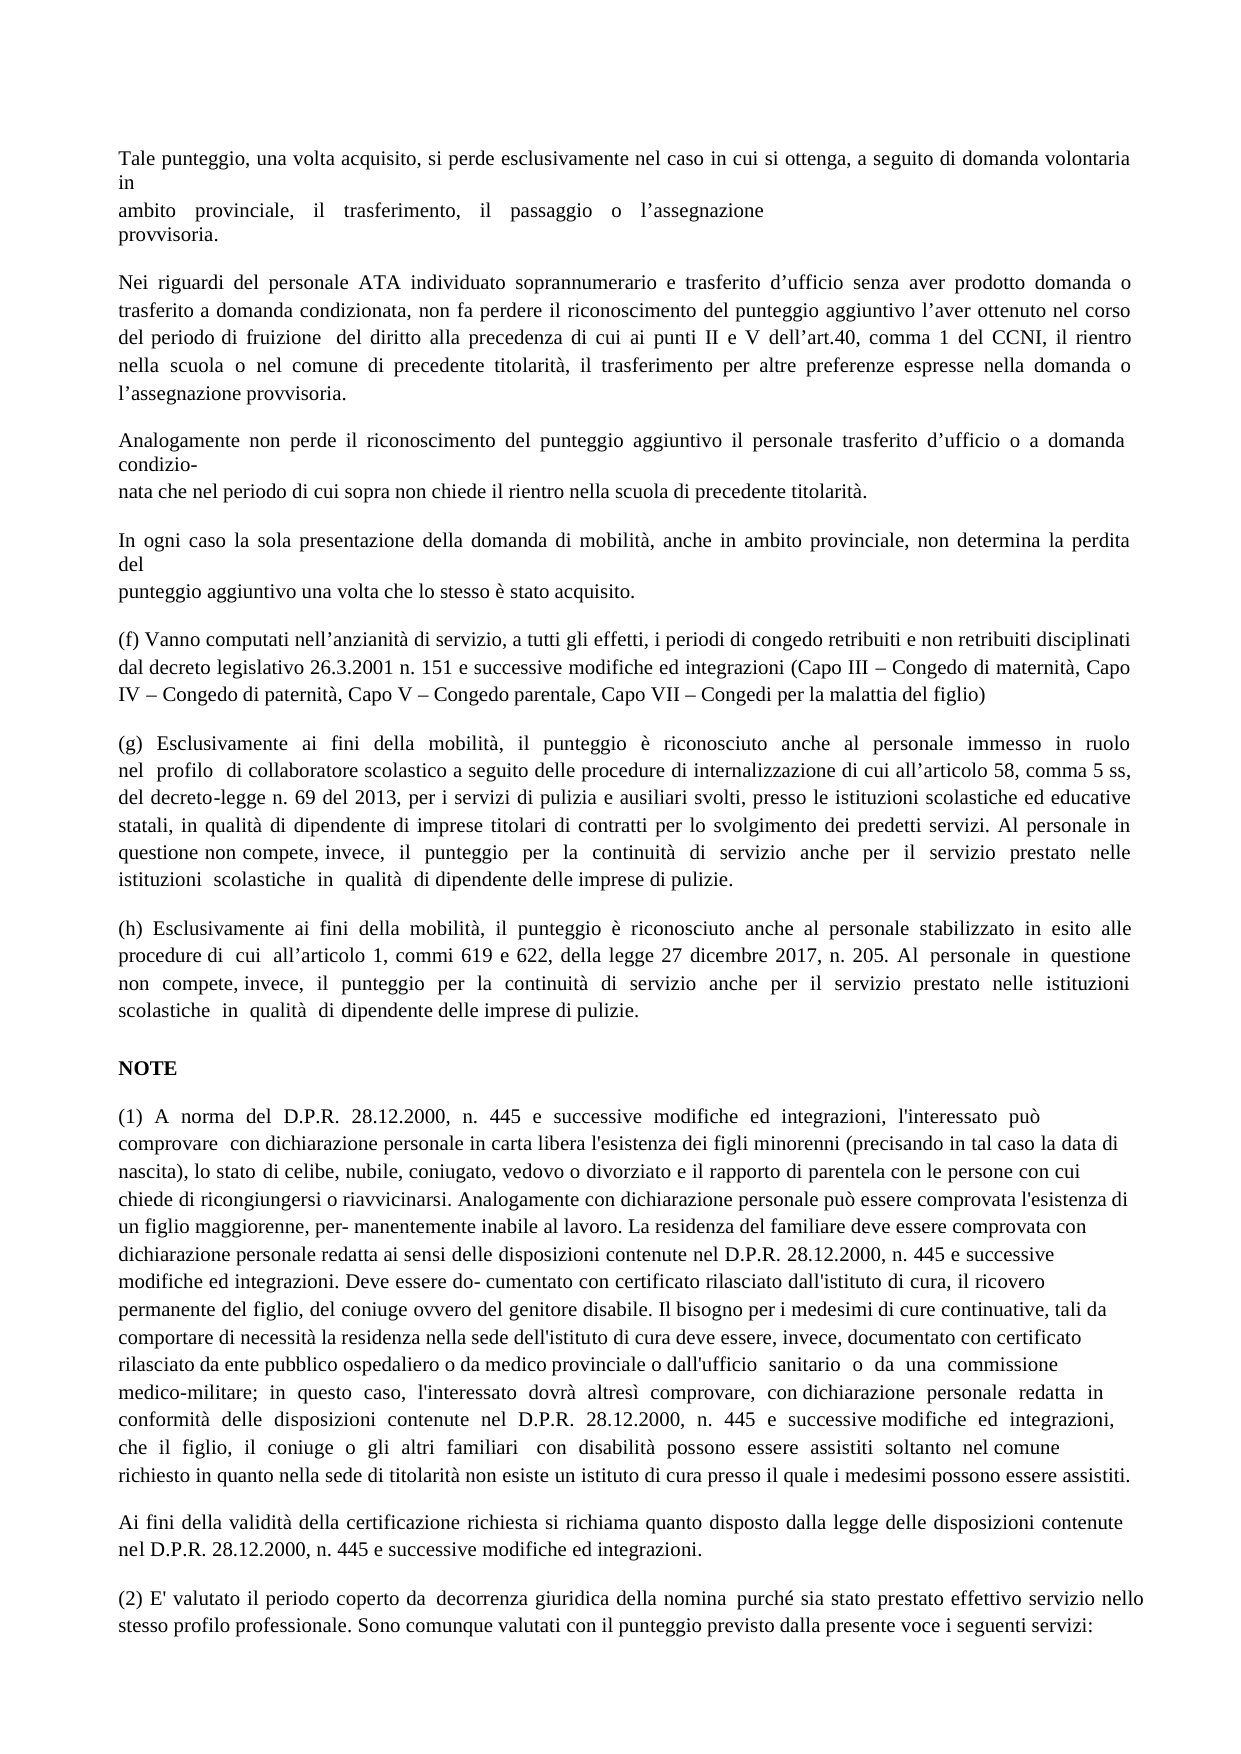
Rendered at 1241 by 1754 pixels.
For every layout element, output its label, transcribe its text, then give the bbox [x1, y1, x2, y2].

text stesso profilo professionale. Sono comunque valutati con il punteggio previsto dalla presente voce i seguenti servizi: [118, 1613, 1144, 1637]
text In ogni caso la sola presentazione della domanda di mobilità, anche in ambito provinciale, non determina la perdita del [118, 527, 1130, 576]
text Nei riguardi del personale ATA individuato soprannumerario e trasferito d’ufficio senza aver prodotto domanda o trasferito a domanda condizionata, non fa perdere il riconoscimento del punteggio aggiuntivo l’aver ottenuto nel corso del periodo di fruizione del diritto alla precedenza di cui ai punti II e V dell’art.40, comma 1 del CCNI, il rientro nella scuola o nel comune di precedente titolarità, il trasferimento per altre preferenze espresse nella domanda o l’assegnazione provvisoria. [118, 270, 1131, 404]
text Analogamente non perde il riconoscimento del punteggio aggiuntivo il personale trasferito d’ufficio o a domanda condizio- [118, 428, 1124, 476]
text NOTE [118, 1056, 1144, 1079]
text nata che nel periodo di cui sopra non chiede il rientro nella scuola di precedente titolarità. [118, 479, 869, 503]
text (1) A norma del D.P.R. 28.12.2000, n. 445 e successive modifiche ed integrazioni, l'interessato può comprovare con dichiarazione personale in carta libera l'esistenza dei figli minorenni (precisando in tal caso la data di nascita), lo stato di celibe, nubile, coniugato, vedovo o divorziato e il rapporto di parentela con le persone con cui chiede di ricongiungersi o riavvicinarsi. Analogamente con dichiarazione personale può essere comprovata l'esistenza di un figlio maggiorenne, per- manentemente inabile al lavoro. La residenza del familiare deve essere comprovata con dichiarazione personale redatta ai sensi delle disposizioni contenute nel D.P.R. 28.12.2000, n. 445 e successive modifiche ed integrazioni. Deve essere do- cumentato con certificato rilasciato dall'istituto di cura, il ricovero permanente del figlio, del coniuge ovvero del genitore disabile. Il bisogno per i medesimi di cure continuative, tali da comportare di necessità la residenza nella sede dell'istituto di cura deve essere, invece, documentato con certificato rilasciato da ente pubblico ospedaliero o da medico provinciale o dall'ufficio sanitario o da una commissione medico-militare; in questo caso, l'interessato dovrà altresì comprovare, con dichiarazione personale redatta in conformità delle disposizioni contenute nel D.P.R. 28.12.2000, n. 445 e successive modifiche ed integrazioni, che il figlio, il coniuge o gli altri familiari con disabilità possono essere assistiti soltanto nel comune richiesto in quanto nella sede di titolarità non esiste un istituto di cura presso il quale i medesimi possono essere assistiti. [118, 1104, 1131, 1487]
text (h) Esclusivamente ai fini della mobilità, il punteggio è riconosciuto anche al personale stabilizzato in esito alle procedure di cui all’articolo 1, commi 619 e 622, della legge 27 dicembre 2017, n. 205. Al personale in questione non compete, invece, il punteggio per la continuità di servizio anche per il servizio prestato nelle istituzioni scolastiche in qualità di dipendente delle imprese di pulizie. [118, 916, 1131, 1022]
text (2) E' valutato il periodo coperto da decorrenza giuridica della nomina purché sia stato prestato effettivo servizio nello [118, 1586, 1144, 1610]
text ambito provinciale, il trasferimento, il passaggio o l’assegnazione provvisoria. [118, 198, 764, 246]
text punteggio aggiuntivo una volta che lo stesso è stato acquisito. [118, 579, 642, 603]
text (f) Vanno computati nell’anzianità di servizio, a tutti gli effetti, i periodi di congedo retribuiti e non retribuiti disciplinati dal decreto legislativo 26.3.2001 n. 151 e successive modifiche ed integrazioni (Capo III – Congedo di maternità, Capo IV – Congedo di paternità, Capo V – Congedo parentale, Capo VII – Congedi per la malattia del figlio) [118, 627, 1131, 706]
text Tale punteggio, una volta acquisito, si perde esclusivamente nel caso in cui si ottenga, a seguito di domanda volontaria in [118, 146, 1130, 194]
text (g) Esclusivamente ai fini della mobilità, il punteggio è riconosciuto anche al personale immesso in ruolo nel profilo di collaboratore scolastico a seguito delle procedure di internalizzazione di cui all’articolo 58, comma 5 ss, del decreto-legge n. 69 del 2013, per i servizi di pulizia e ausiliari svolti, presso le istituzioni scolastiche ed educative statali, in qualità di dipendente di imprese titolari di contratti per lo svolgimento dei predetti servizi. Al personale in questione non compete, invece, il punteggio per la continuità di servizio anche per il servizio prestato nelle istituzioni scolastiche in qualità di dipendente delle imprese di pulizie. [118, 730, 1131, 891]
text Ai fini della validità della certificazione richiesta si richiama quanto disposto dalla legge delle disposizioni contenute nel D.P.R. 28.12.2000, n. 445 e successive modifiche ed integrazioni. [118, 1510, 1131, 1561]
